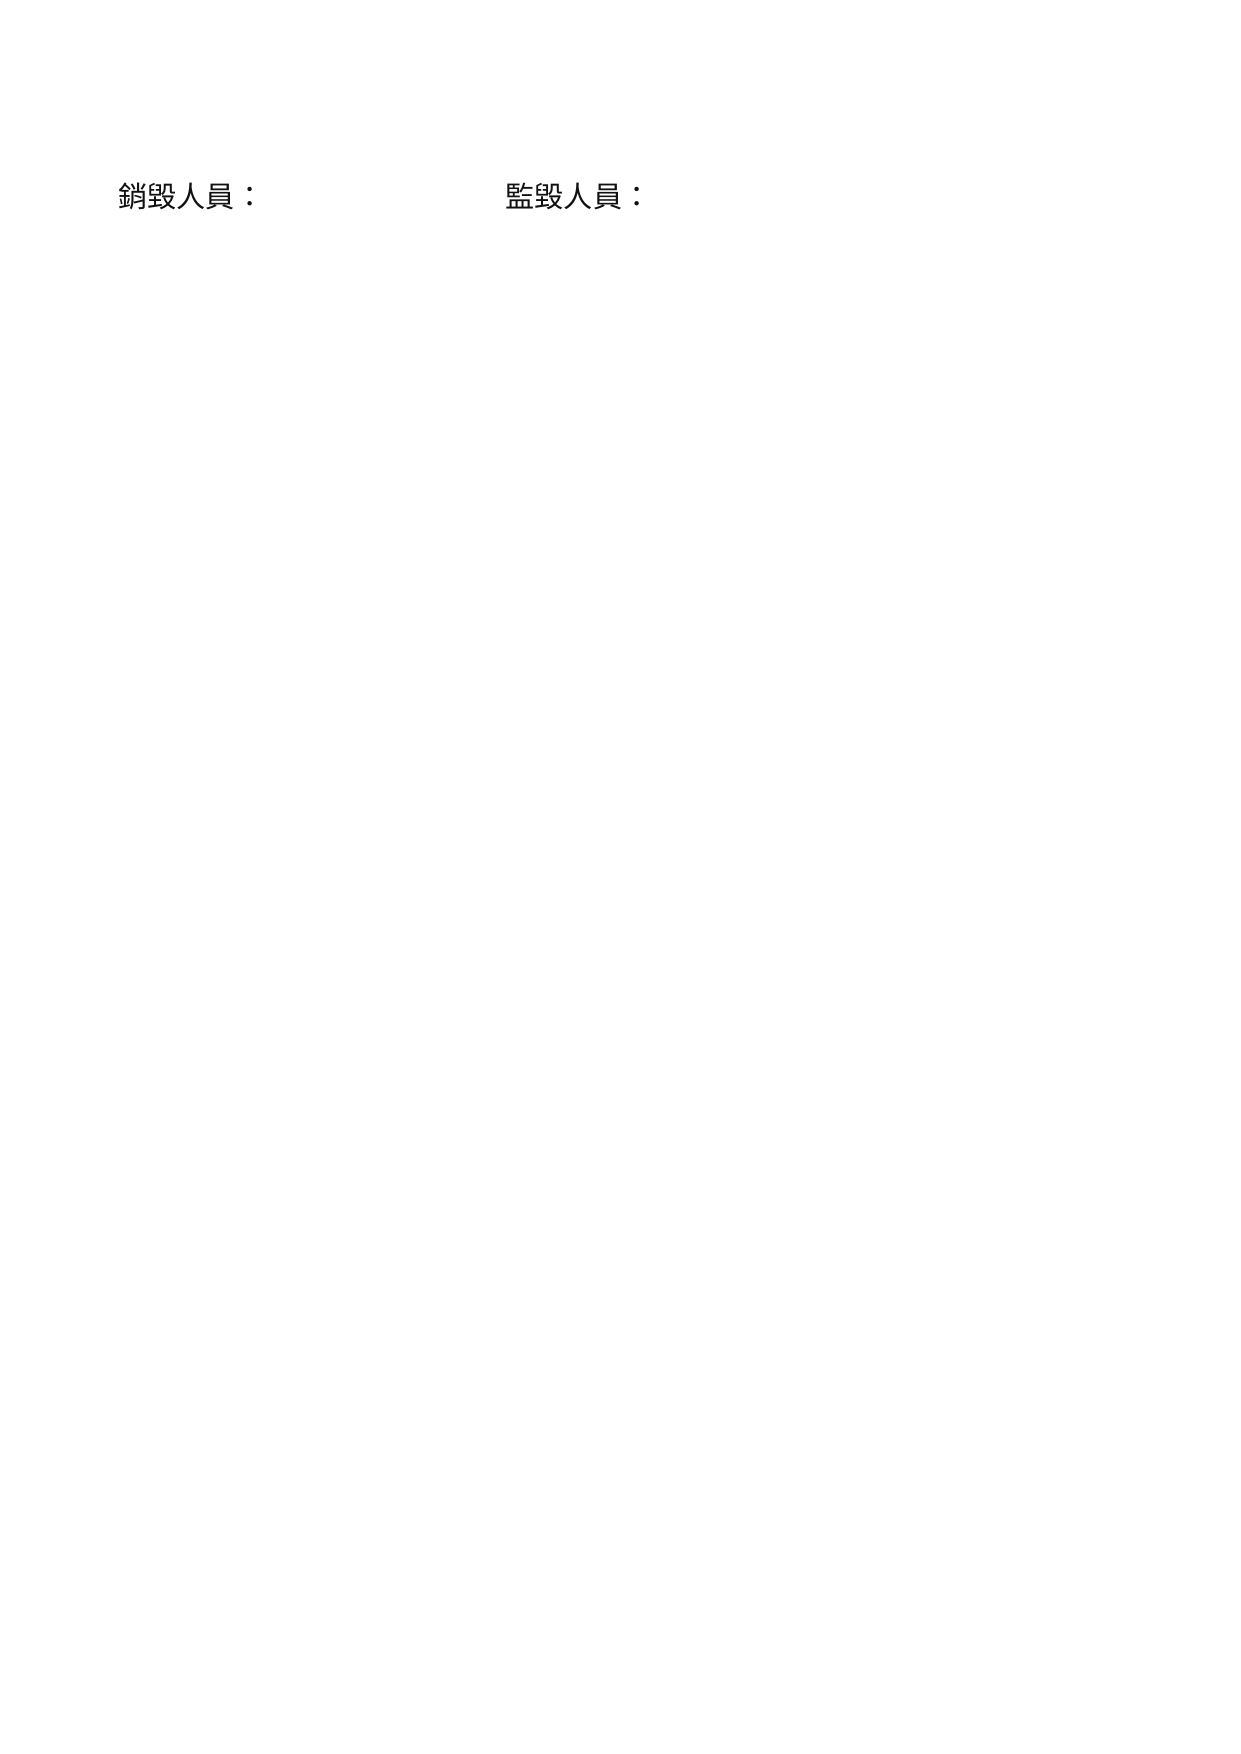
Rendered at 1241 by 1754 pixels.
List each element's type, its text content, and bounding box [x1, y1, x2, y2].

text 銷毀人員： 監毀人員： [118, 157, 1122, 232]
